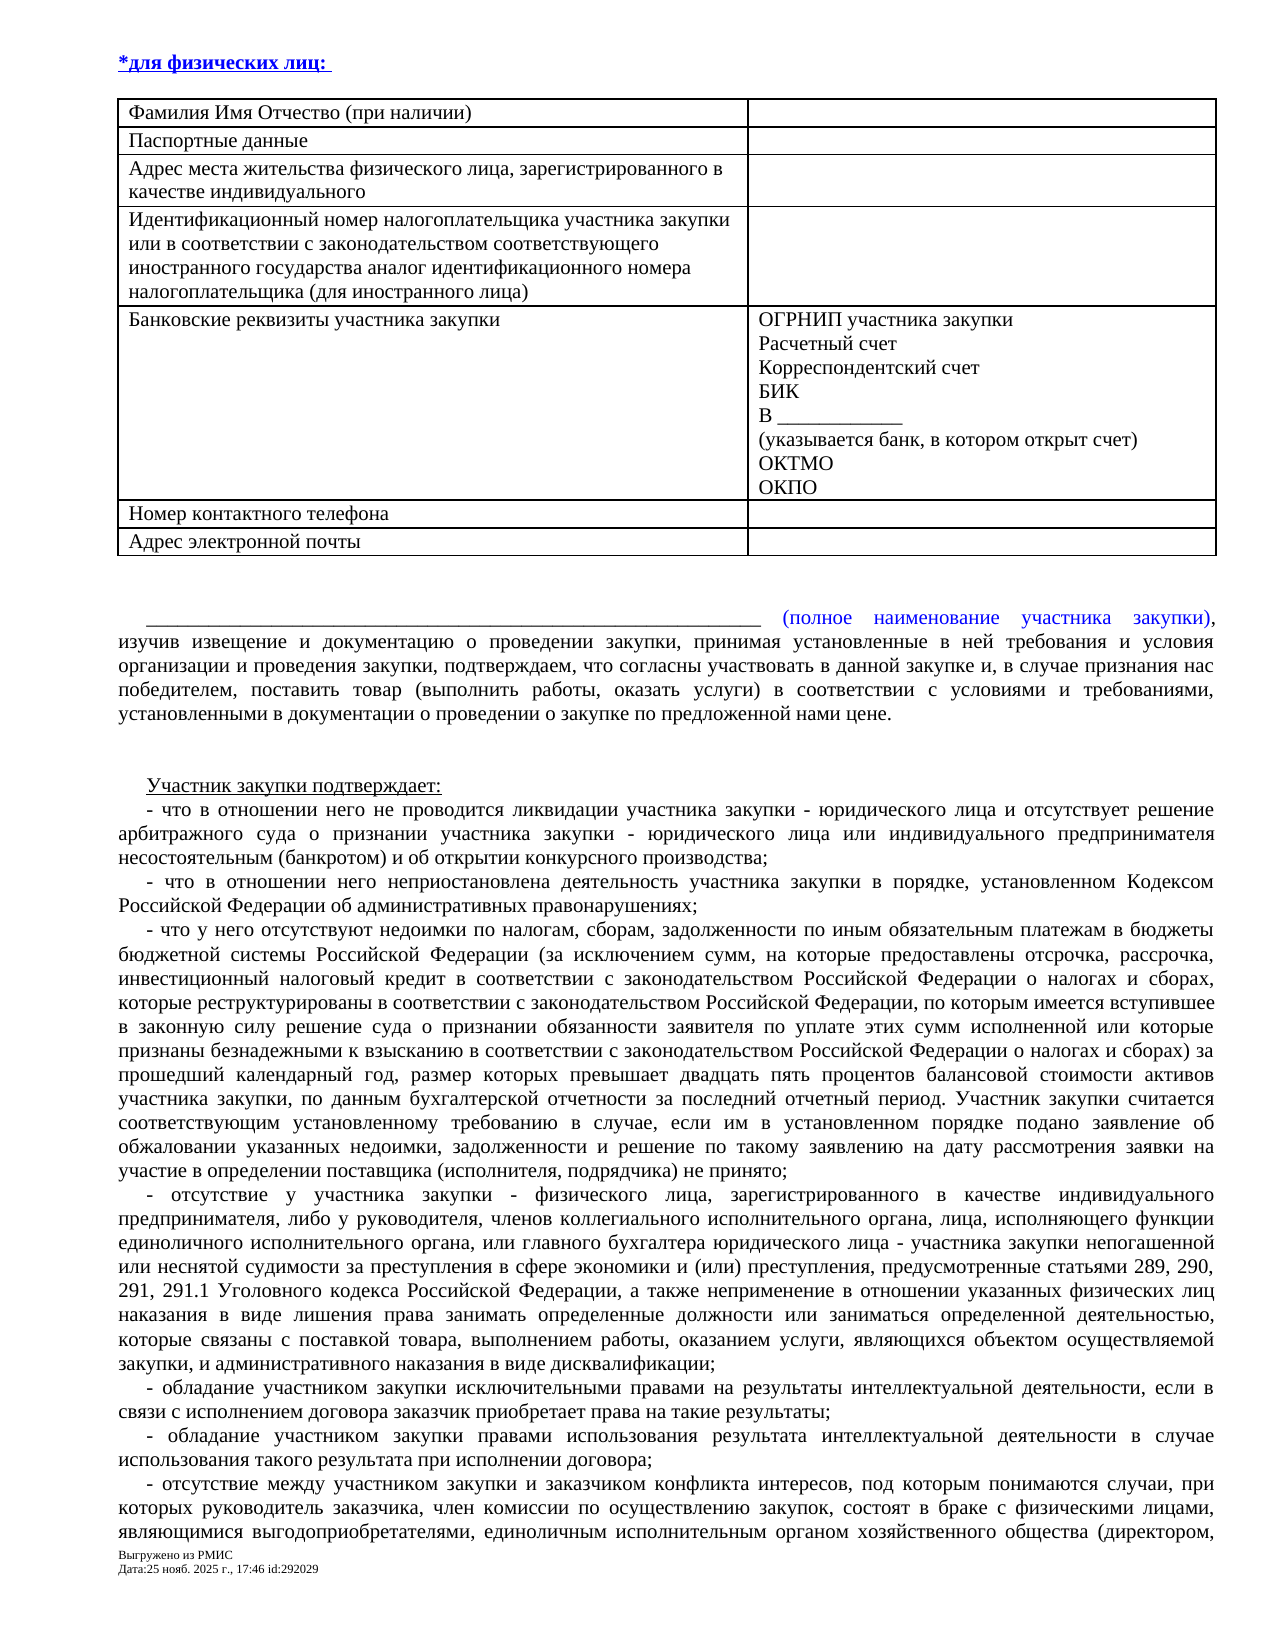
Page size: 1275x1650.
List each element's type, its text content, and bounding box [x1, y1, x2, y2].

table_cell [749, 501, 1215, 527]
table_header [749, 100, 1215, 126]
table_header Адрес места жительства физического лица, зарегистрированного в качестве индивидуального [119, 155, 747, 206]
table_header *для физических лиц: [118, 50, 1216, 98]
table_header Паспортные данные [119, 128, 747, 154]
table_cell [749, 207, 1215, 305]
table_cell [119, 331, 747, 499]
table_header Адрес электронной почты [119, 529, 747, 555]
table_header Банковские реквизиты участника закупки [119, 307, 747, 331]
table_header ___________________________________________________________ (полное наименование участника закупки), изучив извещение и документацию о проведении закупки, принимая установленные в ней требования и условия организации и проведения закупки, подтверждаем, что согласны участвовать в данной закупке и, в случае признания нас победителем, поставить товар (выполнить работы, оказать услуги) в соответствии с условиями и требованиями, установленными в документации о проведении о закупке по предложенной нами цене. Участник закупки подтверждает: - что в отношении него не проводится ликвидации участника закупки - юридического лица и отсутствует решение арбитражного суда о признании участника закупки - юридического лица или индивидуального предпринимателя несостоятельным (банкротом) и об открытии конкурсного производства; - что в отношении него неприостановлена деятельность участника закупки в порядке, установленном Кодексом Российской Федерации об административных правонарушениях; - что у него отсутствуют недоимки по налогам, сборам, задолженности по иным обязательным платежам в бюджеты бюджетной системы Российской Федерации (за исключением сумм, на которые предоставлены отсрочка, рассрочка, инвестиционный налоговый кредит в соответствии с законодательством Российской Федерации о налогах и сборах, которые реструктурированы в соответствии с законодательством Российской Федерации, по которым имеется вступившее в законную силу решение суда о признании обязанности заявителя по уплате этих сумм исполненной или которые признаны безнадежными к взысканию в соответствии с законодательством Российской Федерации о налогах и сборах) за прошедший календарный год, размер которых превышает двадцать пять процентов балансовой стоимости активов участника закупки, по данным бухгалтерской отчетности за последний отчетный период. Участник закупки считается соответствующим установленному требованию в случае, если им в установленном порядке подано заявление об обжаловании указанных недоимки, задолженности и решение по такому заявлению на дату рассмотрения заявки на участие в определении поставщика (исполнителя, подрядчика) не принято; - отсутствие у участника закупки - физического лица, зарегистрированного в качестве индивидуального предпринимателя, либо у руководителя, членов коллегиального исполнительного органа, лица, исполняющего функции единоличного исполнительного органа, или главного бухгалтера юридического лица - участника закупки непогашенной или неснятой судимости за преступления в сфере экономики и (или) преступления, предусмотренные статьями 289, 290, 291, 291.1 Уголовного кодекса Российской Федерации, а также неприменение в отношении указанных физических лиц наказания в виде лишения права занимать определенные должности или заниматься определенной деятельностью, которые связаны с поставкой товара, выполнением работы, оказанием услуги, являющихся объектом осуществляемой закупки, и административного наказания в виде дисквалификации; - обладание участником закупки исключительными правами на результаты интеллектуальной деятельности, если в связи с исполнением договора заказчик приобретает права на такие результаты; - обладание участником закупки правами использования результата интеллектуальной деятельности в случае использования такого результата при исполнении договора; - отсутствие между участником закупки и заказчиком конфликта интересов, под которым понимаются случаи, при которых руководитель заказчика, член комиссии по осуществлению закупок, состоят в браке с физическими лицами, являющимися выгодоприобретателями, единоличным исполнительным органом хозяйственного общества (директором, [118, 556, 1216, 1543]
table_header Номер контактного телефона [119, 501, 747, 527]
table_cell [749, 128, 1215, 154]
table_header Идентификационный номер налогоплательщика участника закупки или в соответствии с законодательством соответствующего иностранного государства аналог идентификационного номера налогоплательщика (для иностранного лица) [119, 207, 747, 305]
table_cell [749, 529, 1215, 555]
table_header ОГРНИП участника закупки Расчетный счет Корреспондентский счет БИК В ____________ (указывается банк, в котором открыт счет) ОКТМО ОКПО [749, 307, 1215, 499]
table_header Фамилия Имя Отчество (при наличии) [119, 100, 747, 126]
table_cell [749, 155, 1215, 206]
